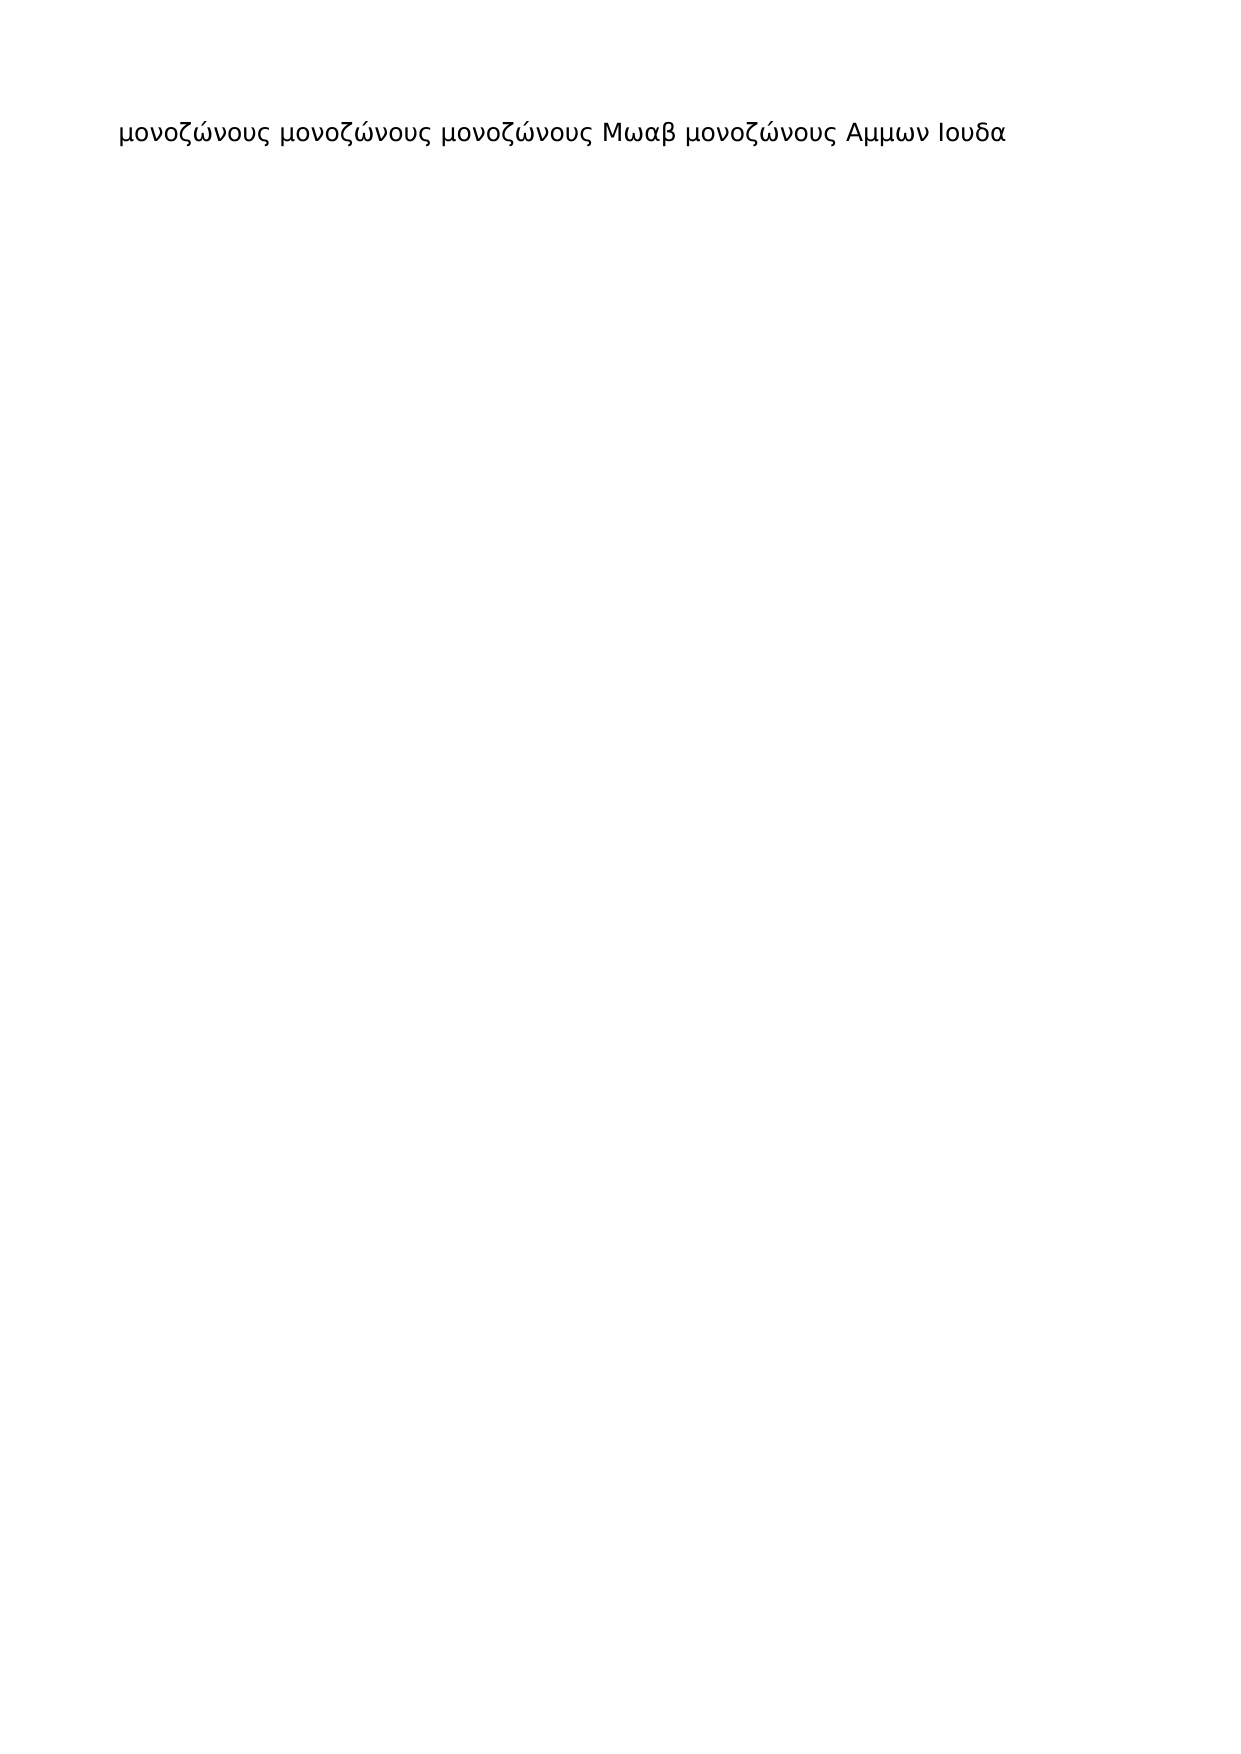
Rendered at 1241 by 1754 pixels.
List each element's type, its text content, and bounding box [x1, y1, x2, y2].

text μονοζώνους μονοζώνους μονοζώνους Μωαβ μονοζώνους Αμμων Ιουδα [118, 118, 1122, 147]
